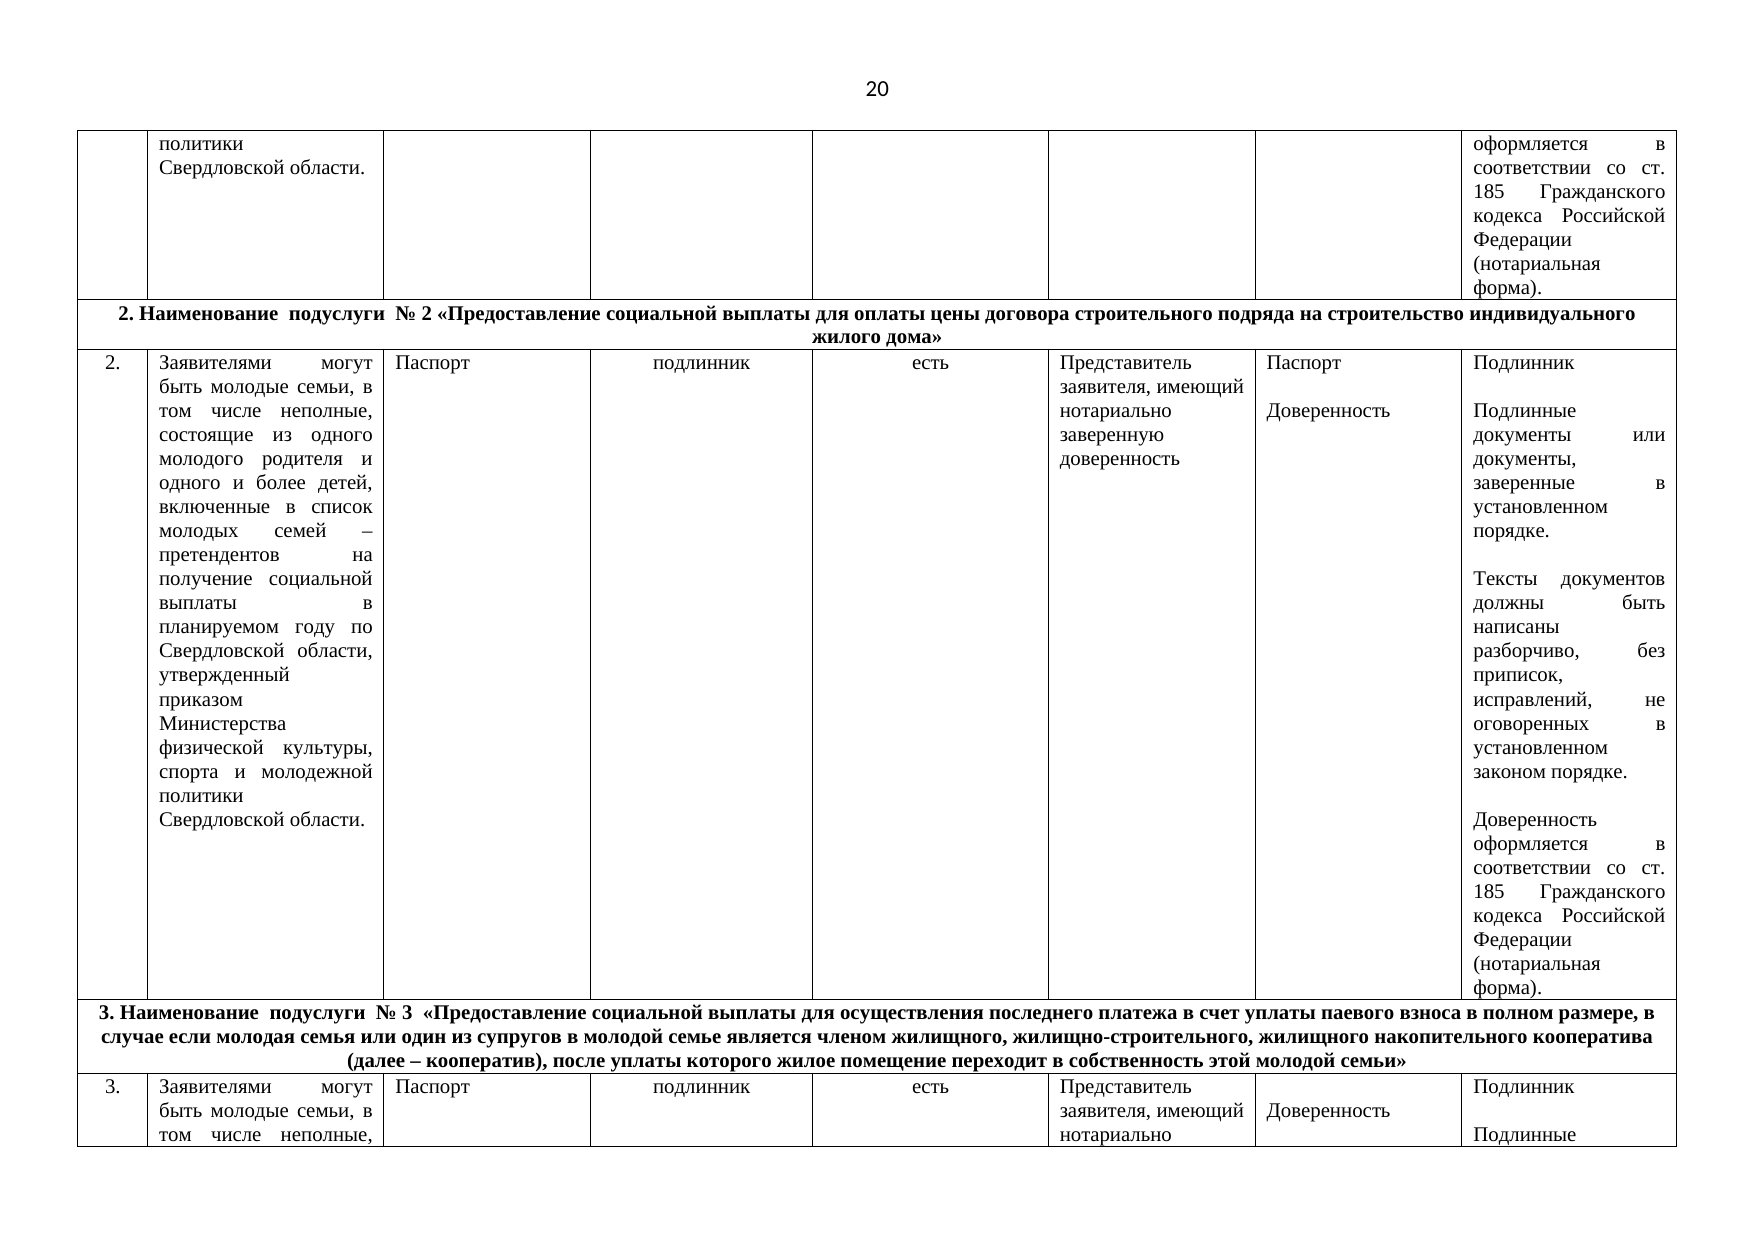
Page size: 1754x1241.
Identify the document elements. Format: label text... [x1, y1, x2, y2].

table_cell [591, 131, 812, 299]
table_cell Подлинник Подлинные документы или документы, заверенные в установленном порядке. Тексты документов должны быть написаны разборчиво, без приписок, исправлений, не оговоренных в установленном законом порядке. Доверенность оформляется в соответствии со ст. 185 Гражданского кодекса Российской Федерации (нотариальная форма). [1462, 350, 1676, 999]
table_cell подлинник [591, 350, 812, 999]
table_cell Доверенность [1256, 1074, 1461, 1146]
table_cell оформляется в соответствии со ст. 185 Гражданского кодекса Российской Федерации (нотариальная форма). [1462, 131, 1676, 299]
table_cell 2. Наименование подуслуги № 2 «Предоставление социальной выплаты для оплаты цены договора строительного подряда на строительство индивидуального жилого дома» [78, 300, 1676, 348]
table_cell 3. [78, 1074, 147, 1146]
table_cell [78, 131, 147, 299]
table_cell Паспорт [384, 350, 590, 999]
table_cell Паспорт Доверенность [1256, 350, 1461, 999]
table_cell политики Свердловской области. [148, 131, 383, 299]
table_cell Представитель заявителя, имеющий нотариально [1049, 1074, 1255, 1146]
table_cell есть [813, 350, 1048, 999]
table_cell подлинник [591, 1074, 812, 1146]
table_cell Заявителями могут быть молодые семьи, в том числе неполные, состоящие из одного молодого родителя и одного и более детей, включенные в список молодых семей – претендентов на получение социальной выплаты в планируемом году по Свердловской области, утвержденный приказом Министерства физической культуры, спорта и молодежной политики Свердловской области. [148, 350, 383, 999]
table_cell 3. Наименование подуслуги № 3 «Предоставление социальной выплаты для осуществления последнего платежа в счет уплаты паевого взноса в полном размере, в случае если молодая семья или один из супругов в молодой семье является членом жилищного, жилищно-строительного, жилищного накопительного кооператива (далее – кооператив), после уплаты которого жилое помещение переходит в собственность этой молодой семьи» [78, 1000, 1676, 1072]
table_cell Подлинник Подлинные [1462, 1074, 1676, 1146]
table_cell [1049, 131, 1255, 299]
table_cell [813, 131, 1048, 299]
table_cell Паспорт [384, 1074, 590, 1146]
table_cell Представитель заявителя, имеющий нотариально заверенную доверенность [1049, 350, 1255, 999]
table_cell есть [813, 1074, 1048, 1146]
table_cell Заявителями могут быть молодые семьи, в том числе неполные, [148, 1074, 383, 1146]
table_cell [1256, 131, 1461, 299]
table_cell [384, 131, 590, 299]
table_cell 2. [78, 350, 147, 999]
